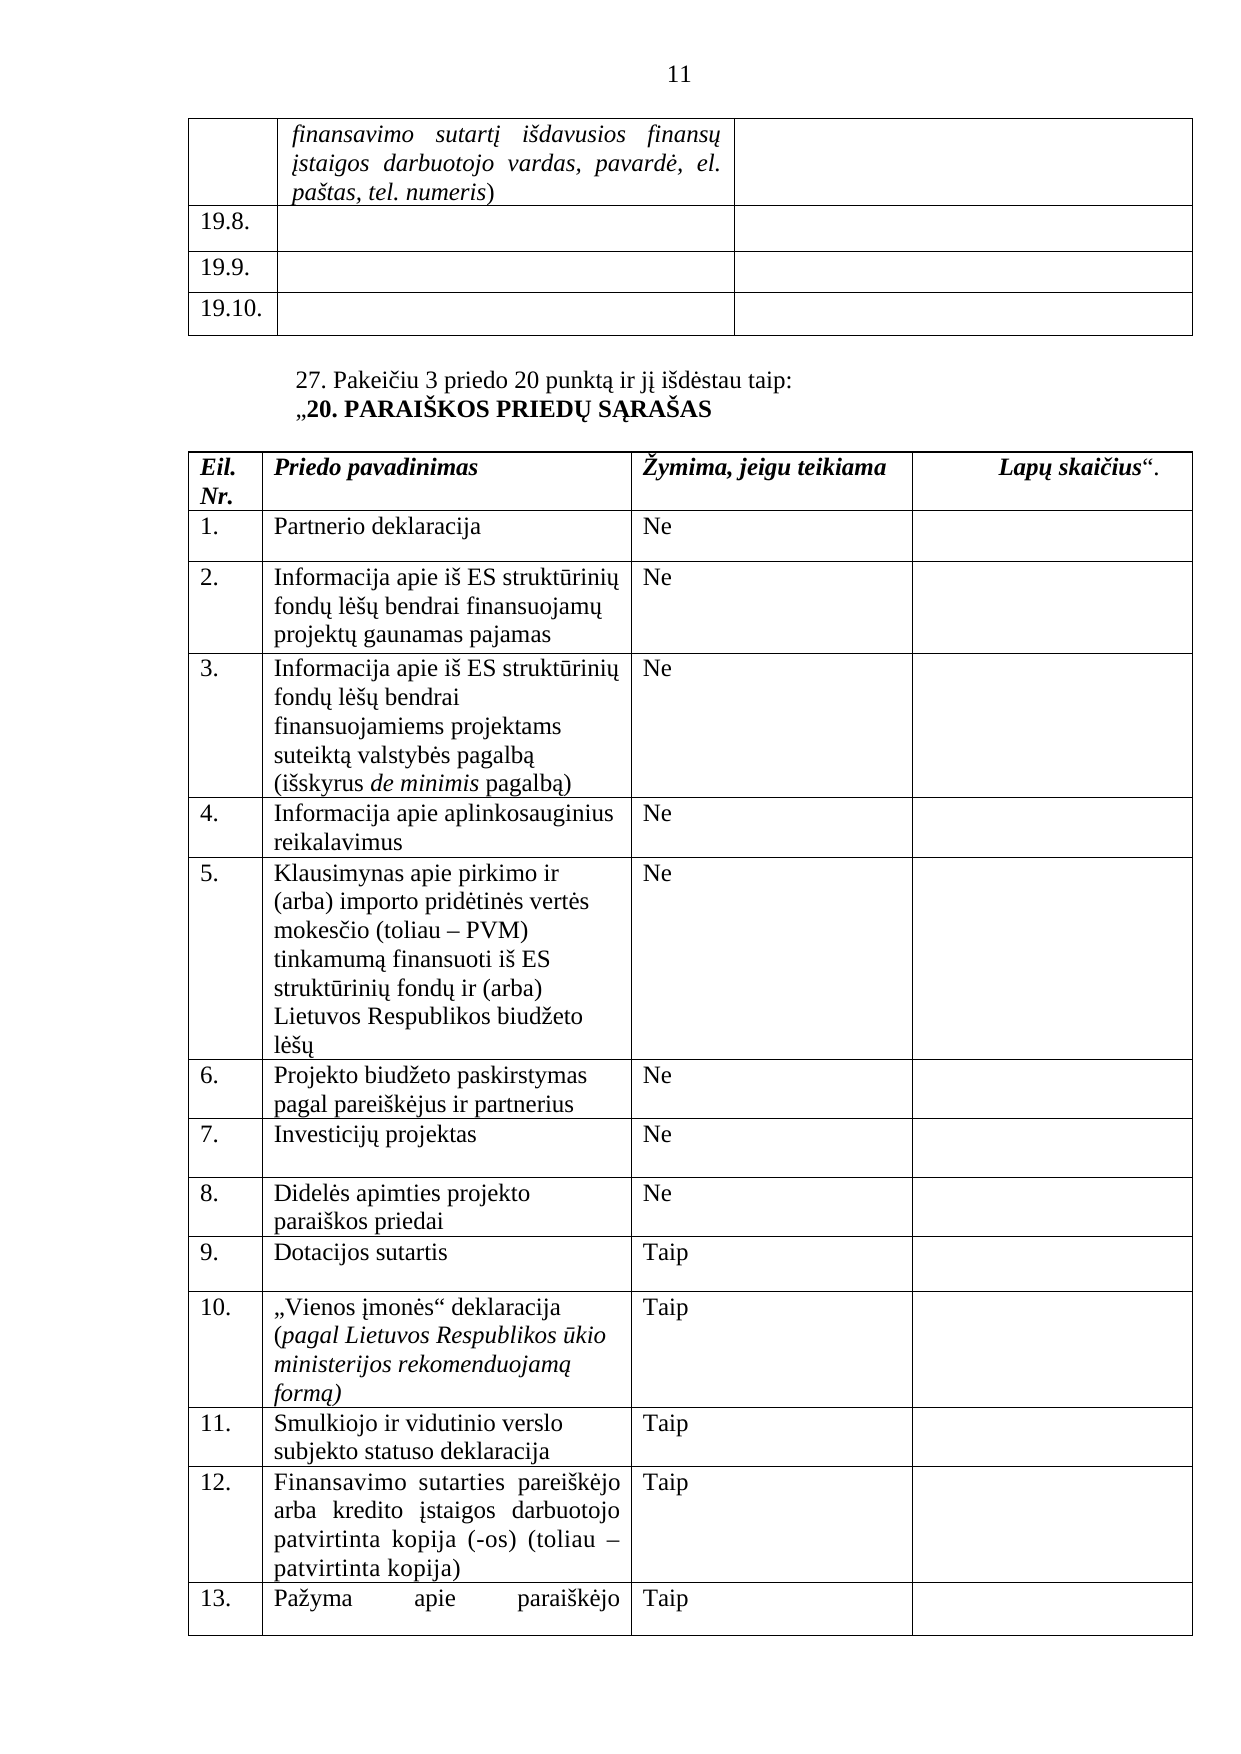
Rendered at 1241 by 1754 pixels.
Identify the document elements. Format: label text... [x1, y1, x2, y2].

table_cell 7. [189, 1119, 262, 1177]
table_cell Taip [632, 1583, 912, 1635]
table_cell Finansavimo sutarties pareiškėjo arba kredito įstaigos darbuotojo patvirtinta kopija (-os) (toliau – patvirtinta kopija) [263, 1467, 631, 1582]
table_cell 2. [189, 562, 262, 652]
table_cell 19.10. [189, 293, 277, 335]
table_cell [735, 119, 1192, 205]
table_cell Projekto biudžeto paskirstymas pagal pareiškėjus ir partnerius [263, 1060, 631, 1118]
table_cell Ne [632, 858, 912, 1059]
table_cell Ne [632, 562, 912, 652]
table_cell Ne [632, 511, 912, 561]
table_cell [913, 1292, 1192, 1407]
table_cell [913, 562, 1192, 652]
table_cell Ne [632, 1060, 912, 1118]
table_cell Informacija apie iš ES struktūrinių fondų lėšų bendrai finansuojamiems projektams suteiktą valstybės pagalbą (išskyrus de minimis pagalbą) [263, 654, 631, 797]
table_cell Didelės apimties projekto paraiškos priedai [263, 1178, 631, 1236]
table_cell [189, 119, 277, 205]
table_cell Pažyma apie paraiškėjo [263, 1583, 631, 1635]
table_cell [735, 252, 1192, 292]
table_cell [913, 858, 1192, 1059]
table_header Priedo pavadinimas [263, 453, 631, 510]
table_cell [278, 293, 734, 335]
table_cell [913, 1467, 1192, 1582]
table_cell [278, 252, 734, 292]
table_cell 11. [189, 1408, 262, 1466]
table_cell 5. [189, 858, 262, 1059]
table_cell [913, 654, 1192, 797]
table_cell 19.9. [189, 252, 277, 292]
table_header Eil. Nr. [189, 453, 262, 510]
table_cell Ne [632, 1178, 912, 1236]
table_cell [913, 1060, 1192, 1118]
table_cell Informacija apie iš ES struktūrinių fondų lėšų bendrai finansuojamų projektų gaunamas pajamas [263, 562, 631, 652]
table_cell Partnerio deklaracija [263, 511, 631, 561]
text 27. Pakeičiu 3 priedo 20 punktą ir jį išdėstau taip: [295, 365, 1181, 394]
table_cell [913, 1237, 1192, 1291]
table_cell [735, 293, 1192, 335]
text „20. PARAIŠKOS PRIEDŲ SĄRAŠAS [177, 394, 1181, 423]
table_cell 3. [189, 654, 262, 797]
table_cell Ne [632, 1119, 912, 1177]
table_cell 10. [189, 1292, 262, 1407]
table_cell [913, 1583, 1192, 1635]
table_cell Taip [632, 1237, 912, 1291]
table_cell Taip [632, 1408, 912, 1466]
table_cell Taip [632, 1467, 912, 1582]
table_cell 13. [189, 1583, 262, 1635]
table_cell „Vienos įmonės“ deklaracija (pagal Lietuvos Respublikos ūkio ministerijos rekomenduojamą formą) [263, 1292, 631, 1407]
table_cell 19.8. [189, 206, 277, 251]
table_cell [278, 206, 734, 251]
table_cell [913, 1119, 1192, 1177]
table_cell Smulkiojo ir vidutinio verslo subjekto statuso deklaracija [263, 1408, 631, 1466]
table_cell Ne [632, 654, 912, 797]
table_cell 8. [189, 1178, 262, 1236]
table_header Žymima, jeigu teikiama [632, 453, 912, 510]
table_cell Taip [632, 1292, 912, 1407]
table_cell finansavimo sutartį išdavusios finansų įstaigos darbuotojo vardas, pavardė, el. paštas, tel. numeris) [278, 119, 734, 205]
table_cell Informacija apie aplinkosauginius reikalavimus [263, 798, 631, 857]
table_cell Investicijų projektas [263, 1119, 631, 1177]
table_cell 9. [189, 1237, 262, 1291]
table_cell [913, 511, 1192, 561]
table_cell 4. [189, 798, 262, 857]
table_cell 6. [189, 1060, 262, 1118]
table_cell [735, 206, 1192, 251]
table_cell Dotacijos sutartis [263, 1237, 631, 1291]
table_cell [913, 798, 1192, 857]
table_cell Klausimynas apie pirkimo ir (arba) importo pridėtinės vertės mokesčio (toliau – PVM) tinkamumą finansuoti iš ES struktūrinių fondų ir (arba) Lietuvos Respublikos biudžeto lėšų [263, 858, 631, 1059]
table_cell [913, 1408, 1192, 1466]
table_cell 12. [189, 1467, 262, 1582]
table_cell Ne [632, 798, 912, 857]
table_cell [913, 1178, 1192, 1236]
table_cell 1. [189, 511, 262, 561]
table_header Lapų skaičius“. [913, 453, 1192, 510]
